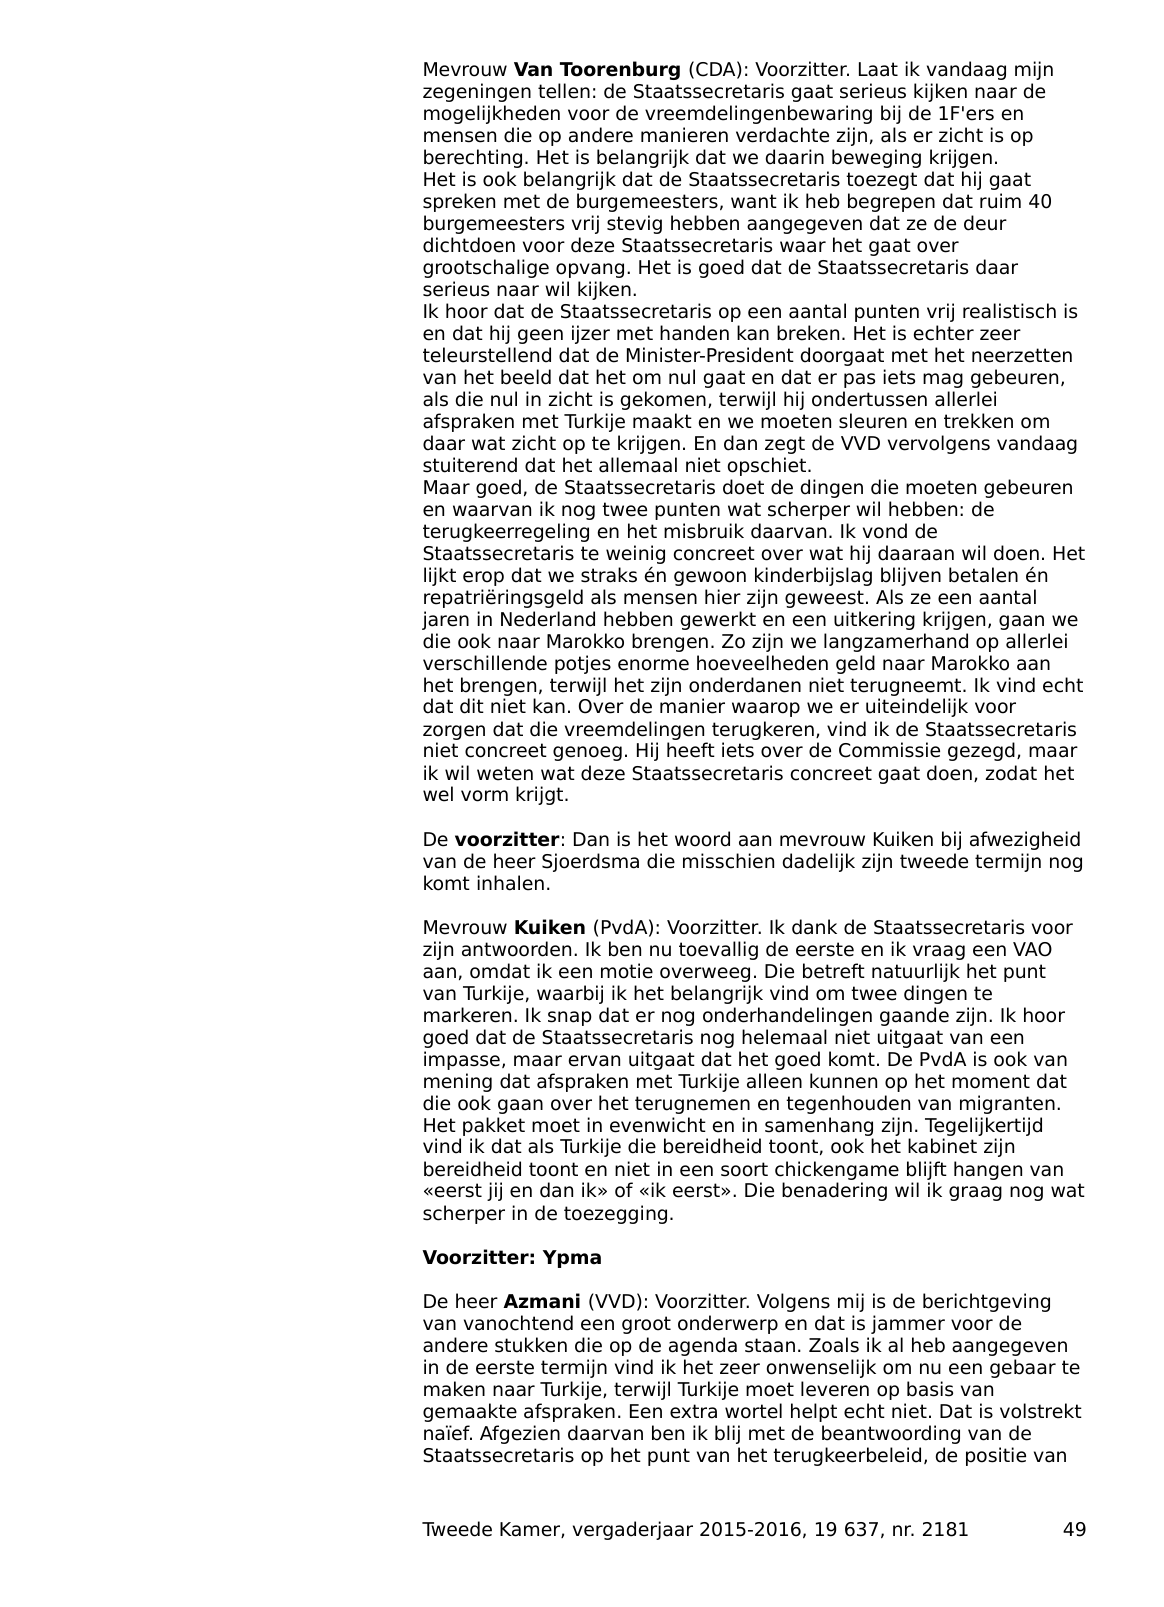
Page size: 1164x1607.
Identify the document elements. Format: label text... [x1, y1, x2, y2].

text Mevrouw Kuiken (PvdA): Voorzitter. Ik dank de Staatssecretaris voor zijn antwoorden. Ik ben nu toevallig de eerste en ik vraag een VAO aan, omdat ik een motie overweeg. Die betreft natuurlijk het punt van Turkije, waarbij ik het belangrijk vind om twee dingen te markeren. Ik snap dat er nog onderhandelingen gaande zijn. Ik hoor goed dat de Staatssecretaris nog helemaal niet uitgaat van een impasse, maar ervan uitgaat dat het goed komt. De PvdA is ook van mening dat afspraken met Turkije alleen kunnen op het moment dat die ook gaan over het terugnemen en tegenhouden van migranten. Het pakket moet in evenwicht en in samenhang zijn. Tegelijkertijd vind ik dat als Turkije die bereidheid toont, ook het kabinet zijn bereidheid toont en niet in een soort chickengame blijft hangen van «eerst jij en dan ik» of «ik eerst». Die benadering wil ik graag nog wat scherper in de toezegging. [422, 917, 1087, 1224]
subtitle Voorzitter: Ypma [422, 1247, 1087, 1268]
text Het is ook belangrijk dat de Staatssecretaris toezegt dat hij gaat spreken met de burgemeesters, want ik heb begrepen dat ruim 40 burgemeesters vrij stevig hebben aangegeven dat ze de deur dichtdoen voor deze Staatssecretaris waar het gaat over grootschalige opvang. Het is goed dat de Staatssecretaris daar serieus naar wil kijken. [422, 169, 1087, 301]
text Maar goed, de Staatssecretaris doet de dingen die moeten gebeuren en waarvan ik nog twee punten wat scherper wil hebben: de terugkeerregeling en het misbruik daarvan. Ik vond de Staatssecretaris te weinig concreet over wat hij daaraan wil doen. Het lijkt erop dat we straks én gewoon kinderbijslag blijven betalen én repatriëringsgeld als mensen hier zijn geweest. Als ze een aantal jaren in Nederland hebben gewerkt en een uitkering krijgen, gaan we die ook naar Marokko brengen. Zo zijn we langzamerhand op allerlei verschillende potjes enorme hoeveelheden geld naar Marokko aan het brengen, terwijl het zijn onderdanen niet terugneemt. Ik vind echt dat dit niet kan. Over de manier waarop we er uiteindelijk voor zorgen dat die vreemdelingen terugkeren, vind ik de Staatssecretaris niet concreet genoeg. Hij heeft iets over de Commissie gezegd, maar ik wil weten wat deze Staatssecretaris concreet gaat doen, zodat het wel vorm krijgt. [422, 477, 1087, 806]
text De voorzitter: Dan is het woord aan mevrouw Kuiken bij afwezigheid van de heer Sjoerdsma die misschien dadelijk zijn tweede termijn nog komt inhalen. [422, 828, 1087, 894]
text De heer Azmani (VVD): Voorzitter. Volgens mij is de berichtgeving van vanochtend een groot onderwerp en dat is jammer voor de andere stukken die op de agenda staan. Zoals ik al heb aangegeven in de eerste termijn vind ik het zeer onwenselijk om nu een gebaar te maken naar Turkije, terwijl Turkije moet leveren op basis van gemaakte afspraken. Een extra wortel helpt echt niet. Dat is volstrekt naïef. Afgezien daarvan ben ik blij met de beantwoording van de Staatssecretaris op het punt van het terugkeerbeleid, de positie van [422, 1291, 1087, 1467]
text Mevrouw Van Toorenburg (CDA): Voorzitter. Laat ik vandaag mijn zegeningen tellen: de Staatssecretaris gaat serieus kijken naar de mogelijkheden voor de vreemdelingenbewaring bij de 1F'ers en mensen die op andere manieren verdachte zijn, als er zicht is op berechting. Het is belangrijk dat we daarin beweging krijgen. [422, 59, 1087, 169]
text Ik hoor dat de Staatssecretaris op een aantal punten vrij realistisch is en dat hij geen ijzer met handen kan breken. Het is echter zeer teleurstellend dat de Minister-President doorgaat met het neerzetten van het beeld dat het om nul gaat en dat er pas iets mag gebeuren, als die nul in zicht is gekomen, terwijl hij ondertussen allerlei afspraken met Turkije maakt en we moeten sleuren en trekken om daar wat zicht op te krijgen. En dan zegt de VVD vervolgens vandaag stuiterend dat het allemaal niet opschiet. [422, 301, 1087, 477]
